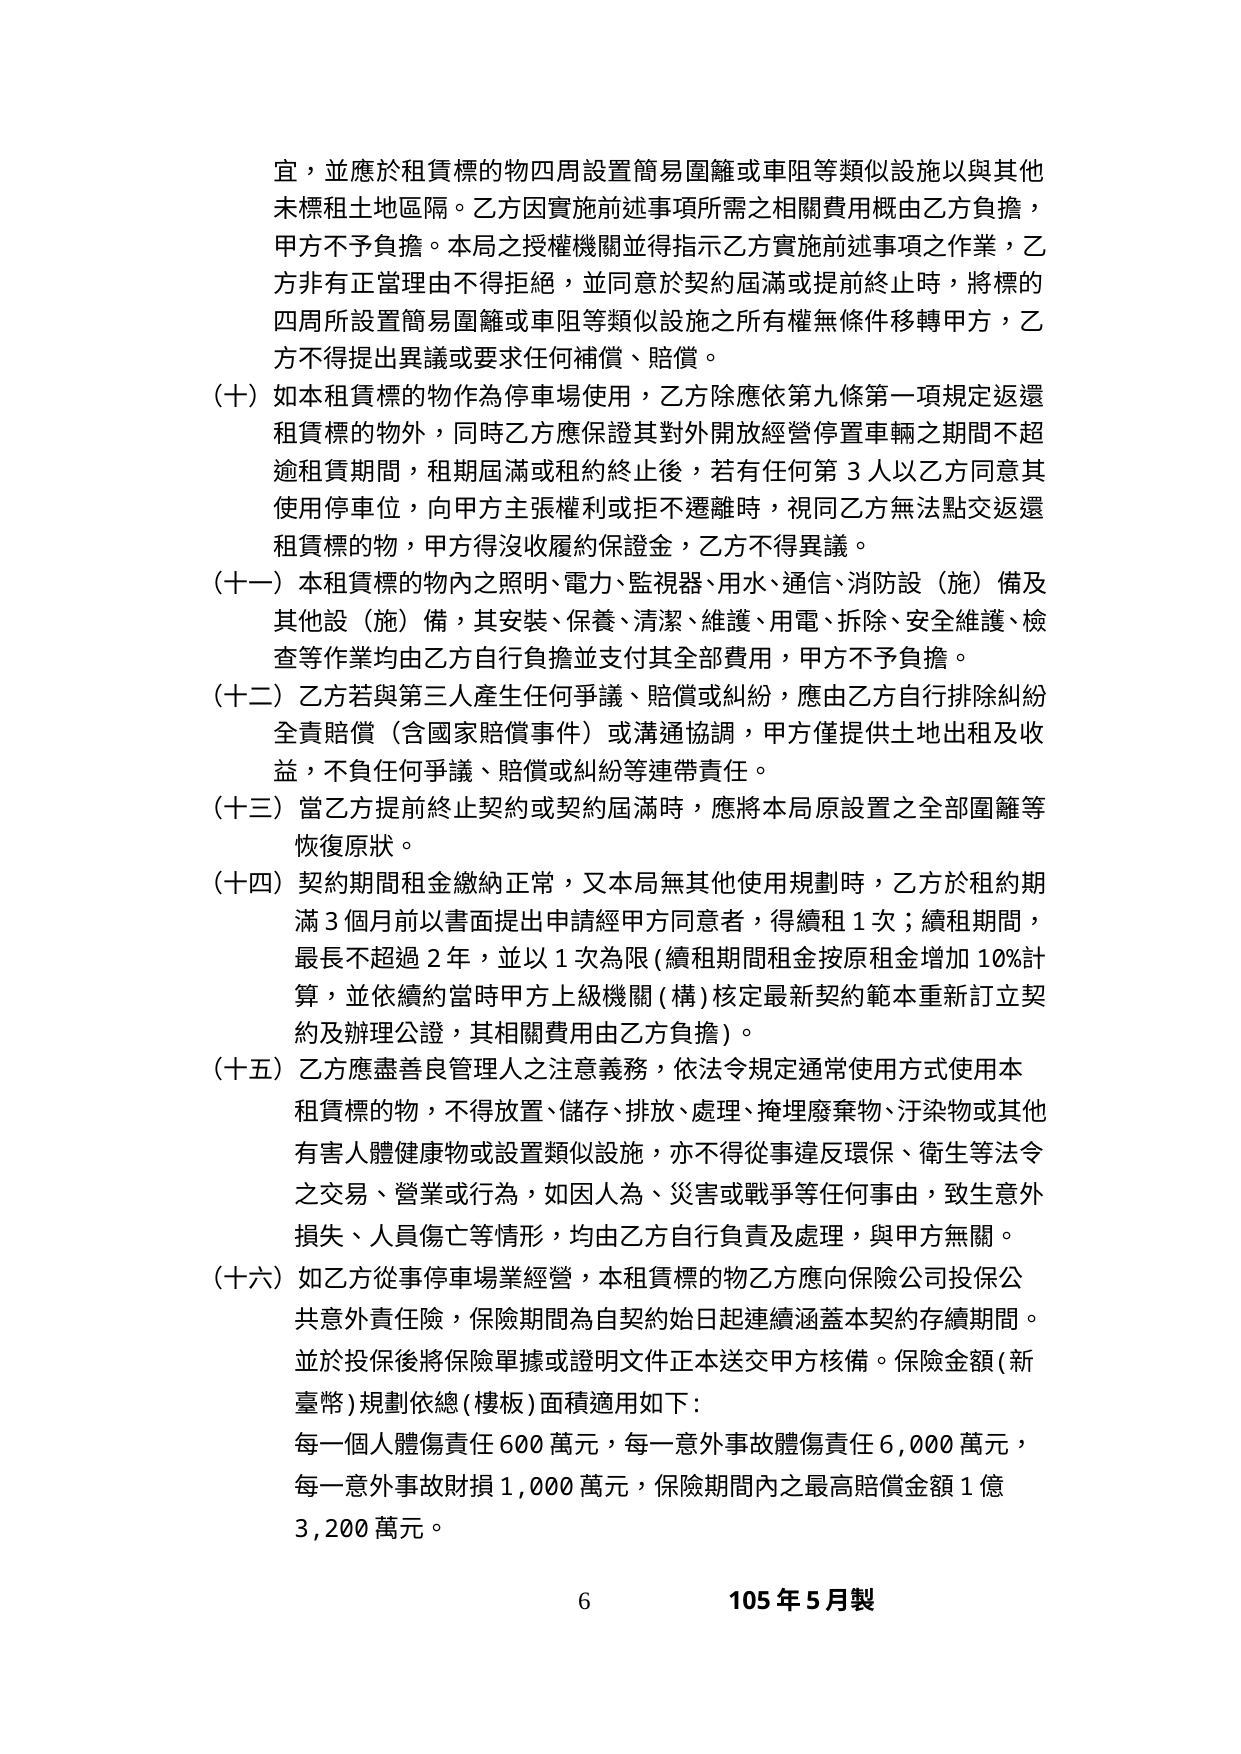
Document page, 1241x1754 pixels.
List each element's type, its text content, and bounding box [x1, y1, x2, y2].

list 如本租賃標的物作為停車場使用，乙方除應依第九條第一項規定返還租賃標的物外，同時乙方應保證其對外開放經營停置車輛之期間不超逾租賃期間，租期屆滿或租約終止後，若有任何第3人以乙方同意其使用停車位，向甲方主張權利或拒不遷離時，視同乙方無法點交返還租賃標的物，甲方得沒收履約保證金，乙方不得異議。 [198, 375, 1047, 562]
list 契約期間租金繳納正常，又本局無其他使用規劃時，乙方於租約期滿3個月前以書面提出申請經甲方同意者，得續租1次；續租期間，最長不超過2年，並以1次為限(續租期間租金按原租金增加10%計算，並依續約當時甲方上級機關(構)核定最新契約範本重新訂立契約及辦理公證，其相關費用由乙方負擔)。 [198, 862, 1047, 1050]
list 如乙方從事停車場業經營，本租賃標的物乙方應向保險公司投保公共意外責任險，保險期間為自契約始日起連續涵蓋本契約存續期間。並於投保後將保險單據或證明文件正本送交甲方核備。保險金額(新臺幣)規劃依總(樓板)面積適用如下: [198, 1258, 1047, 1419]
list 當乙方提前終止契約或契約屆滿時，應將本局原設置之全部圍籬等恢復原狀。 [198, 787, 1047, 862]
list 宜，並應於租賃標的物四周設置簡易圍籬或車阻等類似設施以與其他未標租土地區隔。乙方因實施前述事項所需之相關費用概由乙方負擔，甲方不予負擔。本局之授權機關並得指示乙方實施前述事項之作業，乙方非有正當理由不得拒絕，並同意於契約屆滿或提前終止時，將標的四周所設置簡易圍籬或車阻等類似設施之所有權無條件移轉甲方，乙方不得提出異議或要求任何補償、賠償。 [198, 150, 1047, 375]
list 乙方若與第三人產生任何爭議、賠償或糾紛，應由乙方自行排除糾紛、全責賠償（含國家賠償事件）或溝通協調，甲方僅提供土地出租及收益，不負任何爭議、賠償或糾紛等連帶責任。 [198, 675, 1047, 787]
list 本租賃標的物內之照明、電力、監視器、用水、通信、消防設（施）備及其他設（施）備，其安裝、保養、清潔、維護、用電、拆除、安全維護、檢查等作業均由乙方自行負擔並支付其全部費用，甲方不予負擔。 [198, 562, 1047, 675]
list 乙方應盡善良管理人之注意義務，依法令規定通常使用方式使用本租賃標的物，不得放置、儲存、排放、處理、掩埋廢棄物、汙染物或其他有害人體健康物或設置類似設施，亦不得從事違反環保、衛生等法令之交易、營業或行為，如因人為、災害或戰爭等任何事由，致生意外損失、人員傷亡等情形，均由乙方自行負責及處理，與甲方無關。 [198, 1050, 1047, 1253]
text 每一個人體傷責任600萬元，每一意外事故體傷責任6,000萬元，每一意外事故財損1,000萬元，保險期間內之最高賠償金額1億3,200萬元。 [294, 1425, 1047, 1544]
